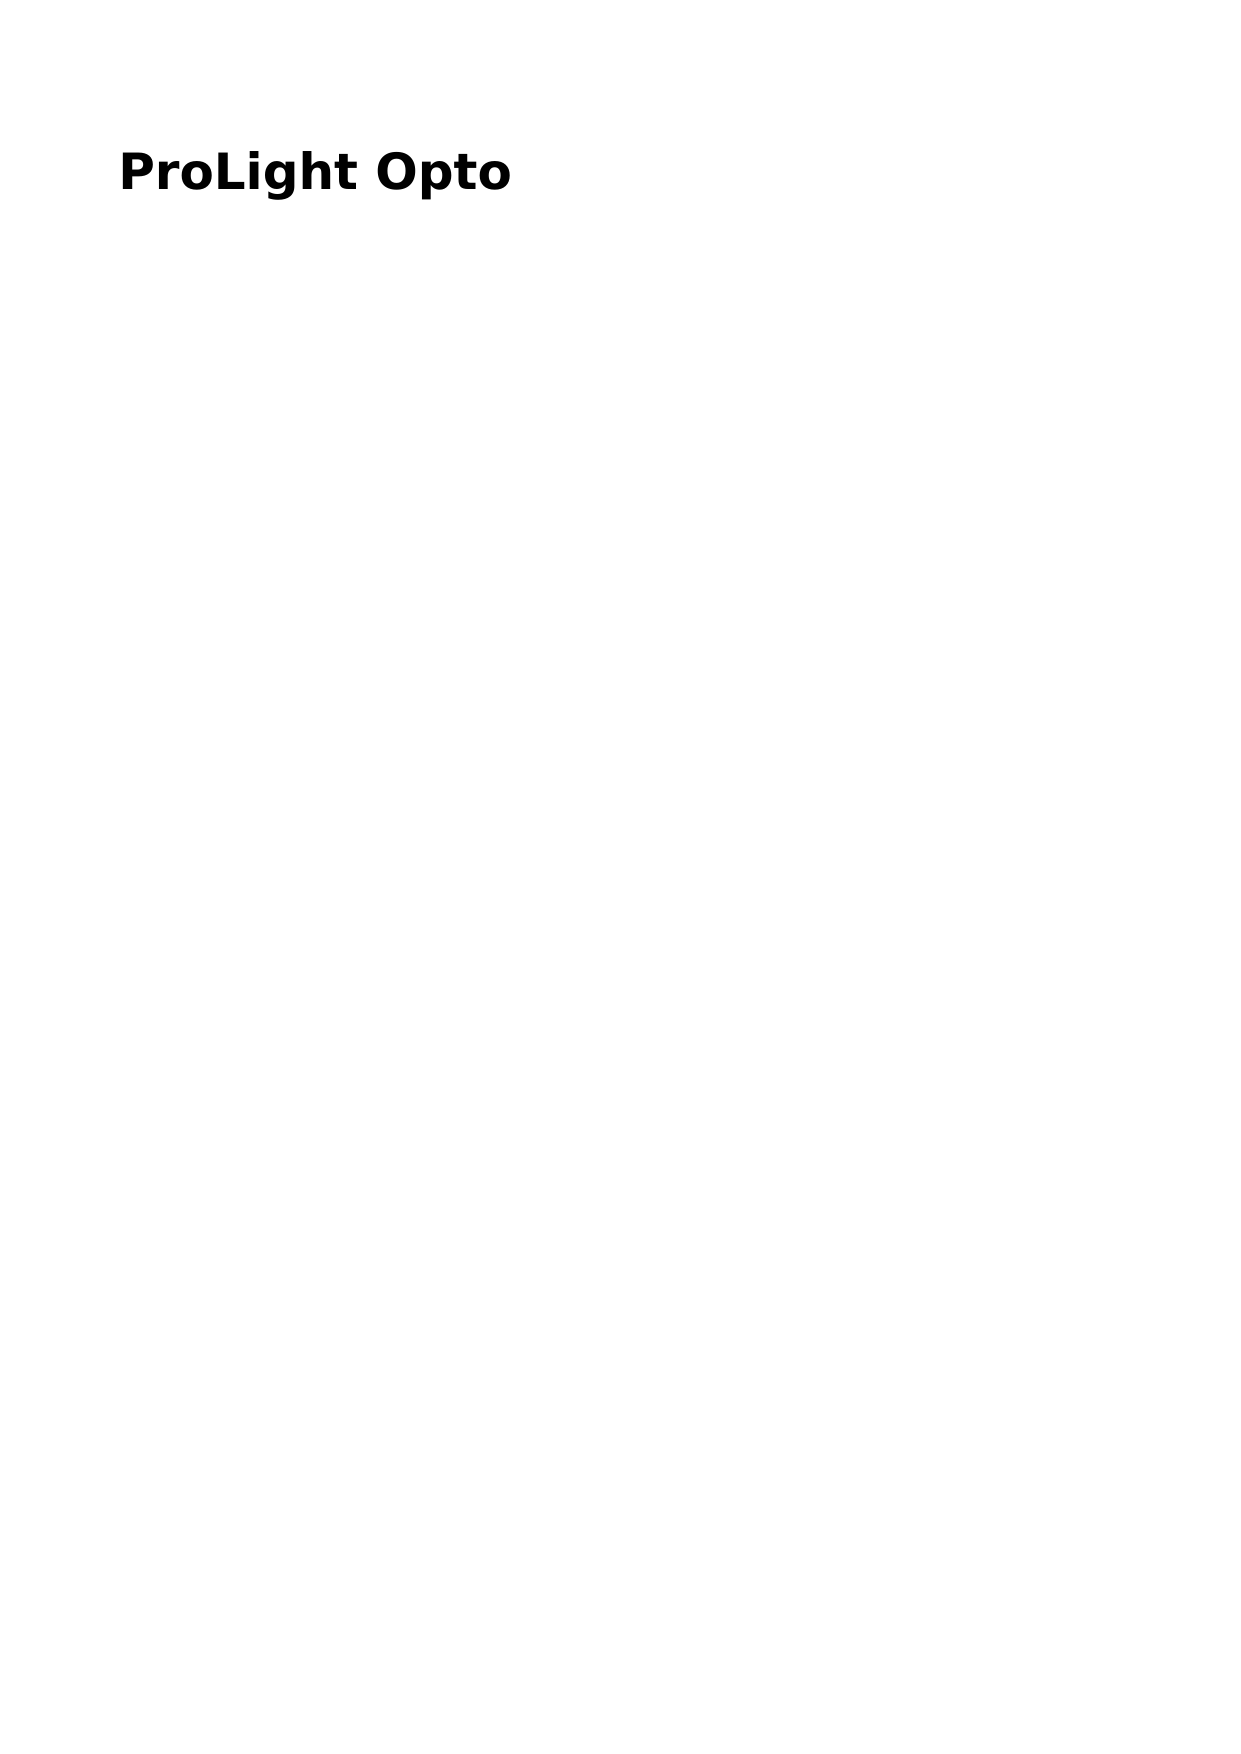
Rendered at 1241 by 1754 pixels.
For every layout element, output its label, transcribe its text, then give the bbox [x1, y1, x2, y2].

subtitle ProLight Opto [118, 143, 1122, 201]
